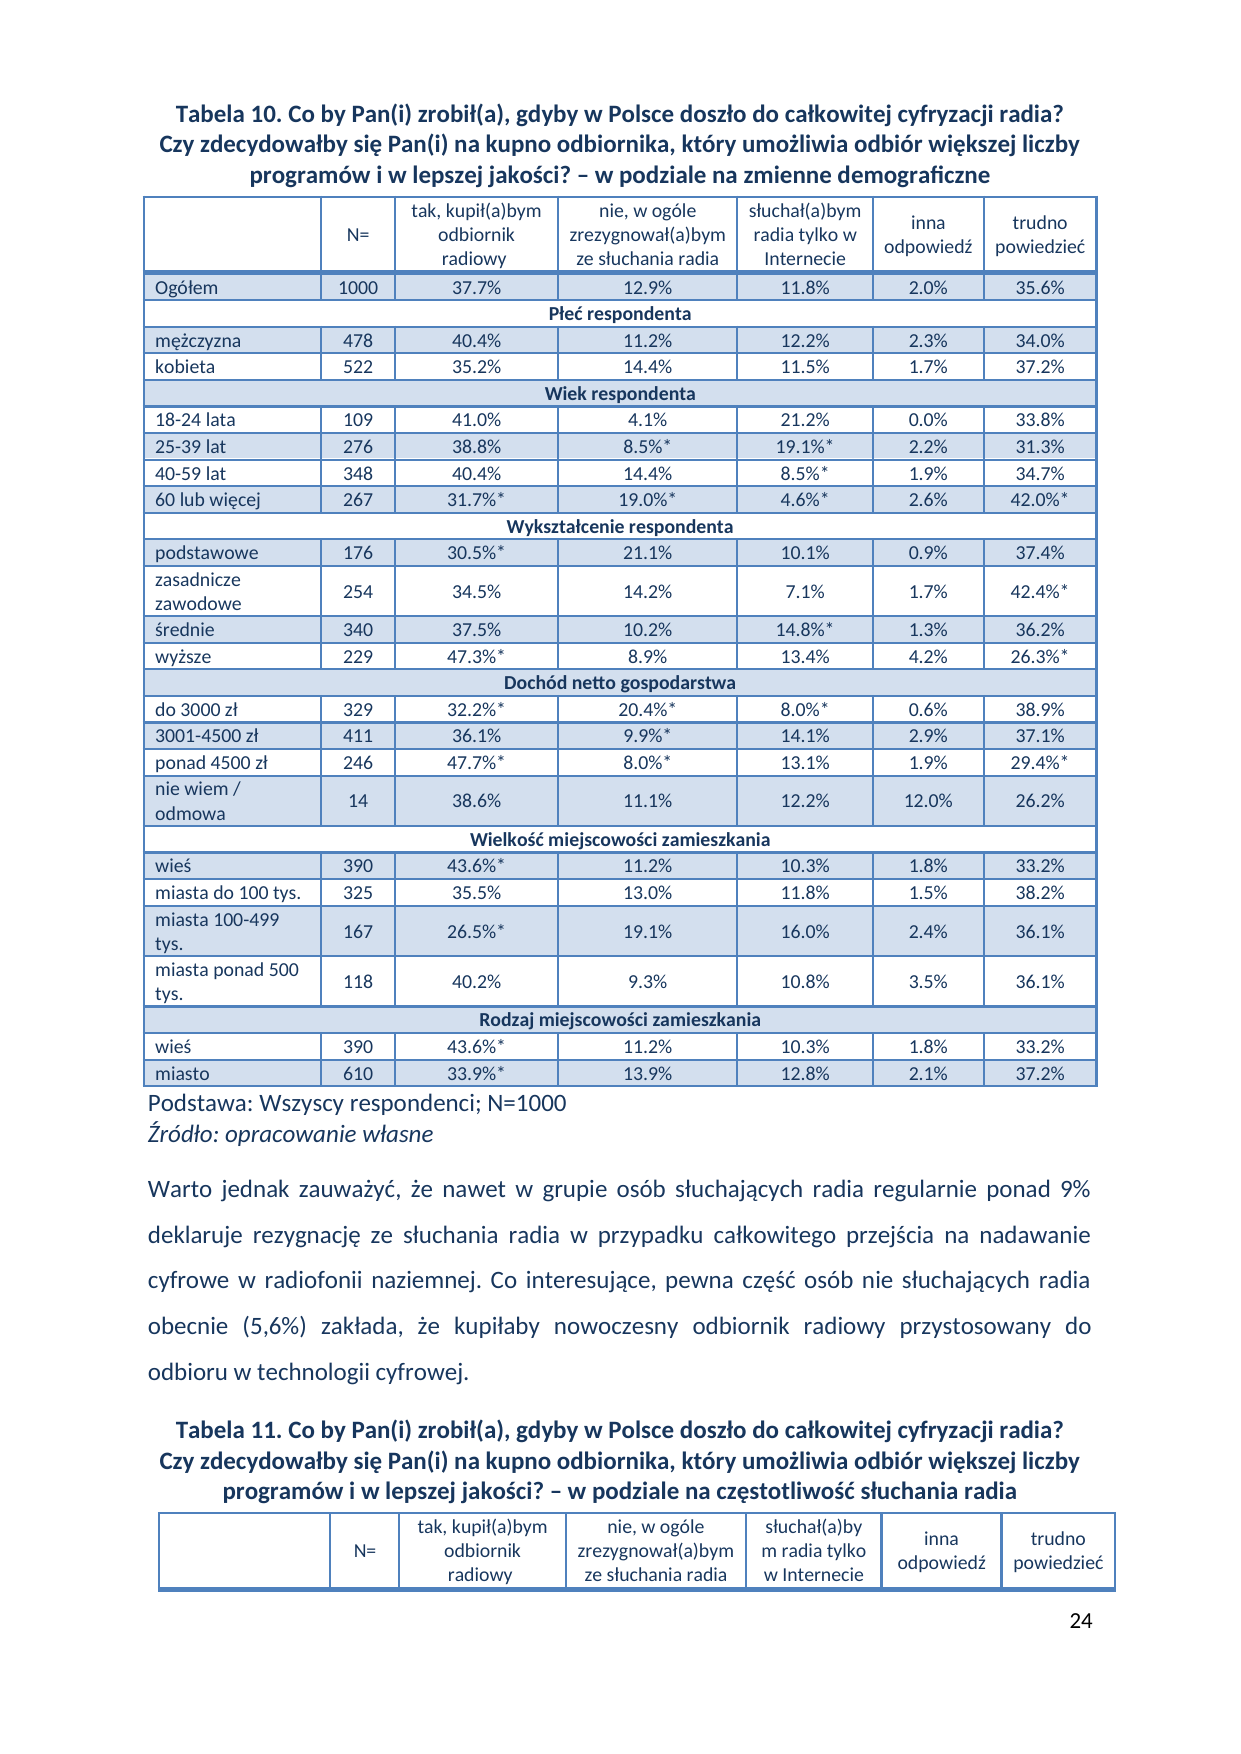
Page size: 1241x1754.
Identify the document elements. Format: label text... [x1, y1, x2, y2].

table_cell 10.3% [738, 854, 872, 878]
table_cell miasta do 100 tys. [145, 880, 320, 904]
table_cell wieś [145, 1034, 320, 1058]
table_cell 478 [322, 328, 394, 352]
table_cell 33.2% [985, 1034, 1095, 1058]
table_header N= [322, 198, 394, 270]
table_cell 36.1% [985, 907, 1095, 955]
table_header nie, w ogóle zrezygnował(a)bym ze słuchania radia [559, 198, 736, 270]
table_cell 329 [322, 697, 394, 721]
table_cell 35.2% [396, 354, 557, 379]
table_cell 10.2% [559, 617, 736, 642]
table_header tak, kupił(a)bym odbiornik radiowy [396, 198, 557, 270]
table_cell 4.6%* [738, 487, 872, 512]
table_cell 11.1% [559, 777, 736, 825]
table_cell 2.0% [874, 275, 983, 299]
table_cell 276 [322, 434, 394, 458]
table_cell 40-59 lat [145, 461, 320, 485]
text Podstawa: Wszyscy respondenci; N=1000 [148, 1087, 1092, 1118]
table_cell 40.2% [396, 957, 557, 1005]
table_cell wieś [145, 854, 320, 878]
table_header [160, 1514, 329, 1587]
table_cell 2.1% [874, 1061, 983, 1085]
table_cell 42.4%* [985, 567, 1095, 615]
table_header inna odpowiedź [874, 198, 983, 270]
table_cell 36.1% [396, 724, 557, 748]
table_cell 229 [322, 644, 394, 668]
table_cell 14 [322, 777, 394, 825]
table_cell 14.8%* [738, 617, 872, 642]
text Tabela 10. Co by Pan(i) zrobił(a), gdyby w Polsce doszło do całkowitej cyfryzacji radia? Czy zdecydowałby się Pan(i) na kupno odbiornika, który umożliwia odbiór większej liczby programów i w lepszej jakości? – w podziale na zmienne demograficzne [148, 98, 1092, 189]
table_cell 1.7% [874, 567, 983, 615]
table_cell 40.4% [396, 461, 557, 485]
table_cell 8.9% [559, 644, 736, 668]
table_cell 12.8% [738, 1061, 872, 1085]
table_header trudno powiedzieć [1003, 1514, 1114, 1587]
table_cell 9.3% [559, 957, 736, 1005]
table_cell 30.5%* [396, 540, 557, 565]
table_cell 38.9% [985, 697, 1095, 721]
table_cell 9.9%* [559, 724, 736, 748]
table_cell 390 [322, 854, 394, 878]
table_cell 390 [322, 1034, 394, 1058]
table_cell 13.1% [738, 750, 872, 774]
table_cell 34.7% [985, 461, 1095, 485]
table_cell 1.5% [874, 880, 983, 904]
table_cell 43.6%* [396, 854, 557, 878]
table_cell 26.5%* [396, 907, 557, 955]
table_cell 11.2% [559, 854, 736, 878]
table_cell 1.7% [874, 354, 983, 379]
table_cell 25-39 lat [145, 434, 320, 458]
table_cell 60 lub więcej [145, 487, 320, 512]
table_cell 12.2% [738, 328, 872, 352]
table_cell 8.5%* [559, 434, 736, 458]
table_cell 411 [322, 724, 394, 748]
table_cell 33.9%* [396, 1061, 557, 1085]
table_header trudno powiedzieć [985, 198, 1095, 270]
table_cell 37.4% [985, 540, 1095, 565]
table_cell 33.8% [985, 408, 1095, 432]
table_cell nie wiem / odmowa [145, 777, 320, 825]
table_cell 38.8% [396, 434, 557, 458]
table_cell zasadnicze zawodowe [145, 567, 320, 615]
table_cell 7.1% [738, 567, 872, 615]
table_cell 38.2% [985, 880, 1095, 904]
table_cell 19.1% [559, 907, 736, 955]
table_cell 41.0% [396, 408, 557, 432]
table_cell 14.1% [738, 724, 872, 748]
table_cell 26.3%* [985, 644, 1095, 668]
table_cell 18-24 lata [145, 408, 320, 432]
table_cell miasta ponad 500 tys. [145, 957, 320, 1005]
table_cell mężczyzna [145, 328, 320, 352]
table_cell 37.2% [985, 354, 1095, 379]
table_cell 11.8% [738, 880, 872, 904]
table_cell 254 [322, 567, 394, 615]
table_header tak, kupił(a)bym odbiornik radiowy [400, 1514, 565, 1587]
table_cell 42.0%* [985, 487, 1095, 512]
table_cell 176 [322, 540, 394, 565]
table_cell 1.9% [874, 461, 983, 485]
table_cell 29.4%* [985, 750, 1095, 774]
table_cell 47.7%* [396, 750, 557, 774]
table_cell Ogółem [145, 275, 320, 299]
table_cell podstawowe [145, 540, 320, 565]
table_cell 35.6% [985, 275, 1095, 299]
table_cell 31.7%* [396, 487, 557, 512]
table_cell 37.1% [985, 724, 1095, 748]
table_cell 37.2% [985, 1061, 1095, 1085]
table_cell 1.8% [874, 1034, 983, 1058]
text Warto jednak zauważyć, że nawet w grupie osób słuchających radia regularnie ponad 9% deklaruje rezygnację ze słuchania radia w przypadku całkowitego przejścia na nadawanie cyfrowe w radiofonii naziemnej. Co interesujące, pewna część osób nie słuchających radia obecnie (5,6%) zakłada, że kupiłaby nowoczesny odbiornik radiowy przystosowany do odbioru w technologii cyfrowej. [148, 1173, 1092, 1387]
table_cell 35.5% [396, 880, 557, 904]
table_cell kobieta [145, 354, 320, 379]
table_header słuchał(a)bym radia tylko w Internecie [738, 198, 872, 270]
table_cell 8.0%* [559, 750, 736, 774]
table_cell 1000 [322, 275, 394, 299]
table_cell 1.9% [874, 750, 983, 774]
table_cell 13.9% [559, 1061, 736, 1085]
table_header [145, 198, 320, 270]
table_cell Wielkość miejscowości zamieszkania [145, 827, 1095, 851]
table_cell 11.5% [738, 354, 872, 379]
table_cell 13.0% [559, 880, 736, 904]
text Tabela 11. Co by Pan(i) zrobił(a), gdyby w Polsce doszło do całkowitej cyfryzacji radia? Czy zdecydowałby się Pan(i) na kupno odbiornika, który umożliwia odbiór większej liczby programów i w lepszej jakości? – w podziale na częstotliwość słuchania radia [148, 1414, 1092, 1506]
table_cell 12.0% [874, 777, 983, 825]
table_cell 340 [322, 617, 394, 642]
table_cell 12.2% [738, 777, 872, 825]
table_cell 33.2% [985, 854, 1095, 878]
table_cell 3.5% [874, 957, 983, 1005]
table_cell 167 [322, 907, 394, 955]
table_cell 43.6%* [396, 1034, 557, 1058]
table_cell średnie [145, 617, 320, 642]
table_cell 10.3% [738, 1034, 872, 1058]
table_cell 11.8% [738, 275, 872, 299]
table_cell 37.7% [396, 275, 557, 299]
table_cell 12.9% [559, 275, 736, 299]
table_cell 2.6% [874, 487, 983, 512]
table_cell 40.4% [396, 328, 557, 352]
table_cell 118 [322, 957, 394, 1005]
table_cell 8.5%* [738, 461, 872, 485]
table_cell 2.9% [874, 724, 983, 748]
table_cell 10.1% [738, 540, 872, 565]
table_cell 10.8% [738, 957, 872, 1005]
table_cell 4.2% [874, 644, 983, 668]
table_cell 31.3% [985, 434, 1095, 458]
table_cell Wiek respondenta [145, 381, 1095, 405]
table_cell 0.0% [874, 408, 983, 432]
table_cell 348 [322, 461, 394, 485]
table_cell Wykształcenie respondenta [145, 514, 1095, 538]
table_cell 14.4% [559, 461, 736, 485]
table_cell 267 [322, 487, 394, 512]
table_cell 1.3% [874, 617, 983, 642]
table_cell miasta 100-499 tys. [145, 907, 320, 955]
table_cell miasto [145, 1061, 320, 1085]
table_cell 3001-4500 zł [145, 724, 320, 748]
table_header inna odpowiedź [883, 1514, 1000, 1587]
table_cell 37.5% [396, 617, 557, 642]
table_cell 246 [322, 750, 394, 774]
table_cell Dochód netto gospodarstwa [145, 670, 1095, 695]
table_cell 34.0% [985, 328, 1095, 352]
table_cell 0.6% [874, 697, 983, 721]
table_cell 13.4% [738, 644, 872, 668]
table_cell 4.1% [559, 408, 736, 432]
table_cell 38.6% [396, 777, 557, 825]
table_cell wyższe [145, 644, 320, 668]
table_cell 14.4% [559, 354, 736, 379]
table_cell Rodzaj miejscowości zamieszkania [145, 1008, 1095, 1032]
table_cell 522 [322, 354, 394, 379]
table_cell do 3000 zł [145, 697, 320, 721]
table_header N= [331, 1514, 398, 1587]
table_header nie, w ogóle zrezygnował(a)bym ze słuchania radia [567, 1514, 745, 1587]
table_cell 11.2% [559, 1034, 736, 1058]
text Źródło: opracowanie własne [148, 1118, 1092, 1148]
table_cell 36.2% [985, 617, 1095, 642]
table_cell 2.3% [874, 328, 983, 352]
table_cell 14.2% [559, 567, 736, 615]
table_header słuchał(a)bym radia tylko w Internecie [747, 1514, 880, 1587]
table_cell Płeć respondenta [145, 301, 1095, 326]
table_cell 26.2% [985, 777, 1095, 825]
table_cell 20.4%* [559, 697, 736, 721]
table_cell ponad 4500 zł [145, 750, 320, 774]
table_cell 21.2% [738, 408, 872, 432]
table_cell 19.0%* [559, 487, 736, 512]
table_cell 325 [322, 880, 394, 904]
table_cell 47.3%* [396, 644, 557, 668]
table_cell 8.0%* [738, 697, 872, 721]
table_cell 610 [322, 1061, 394, 1085]
table_cell 21.1% [559, 540, 736, 565]
table_cell 1.8% [874, 854, 983, 878]
table_cell 11.2% [559, 328, 736, 352]
table_cell 2.2% [874, 434, 983, 458]
table_cell 19.1%* [738, 434, 872, 458]
table_cell 34.5% [396, 567, 557, 615]
table_cell 0.9% [874, 540, 983, 565]
table_cell 16.0% [738, 907, 872, 955]
table_cell 109 [322, 408, 394, 432]
table_cell 36.1% [985, 957, 1095, 1005]
table_cell 2.4% [874, 907, 983, 955]
table_cell 32.2%* [396, 697, 557, 721]
